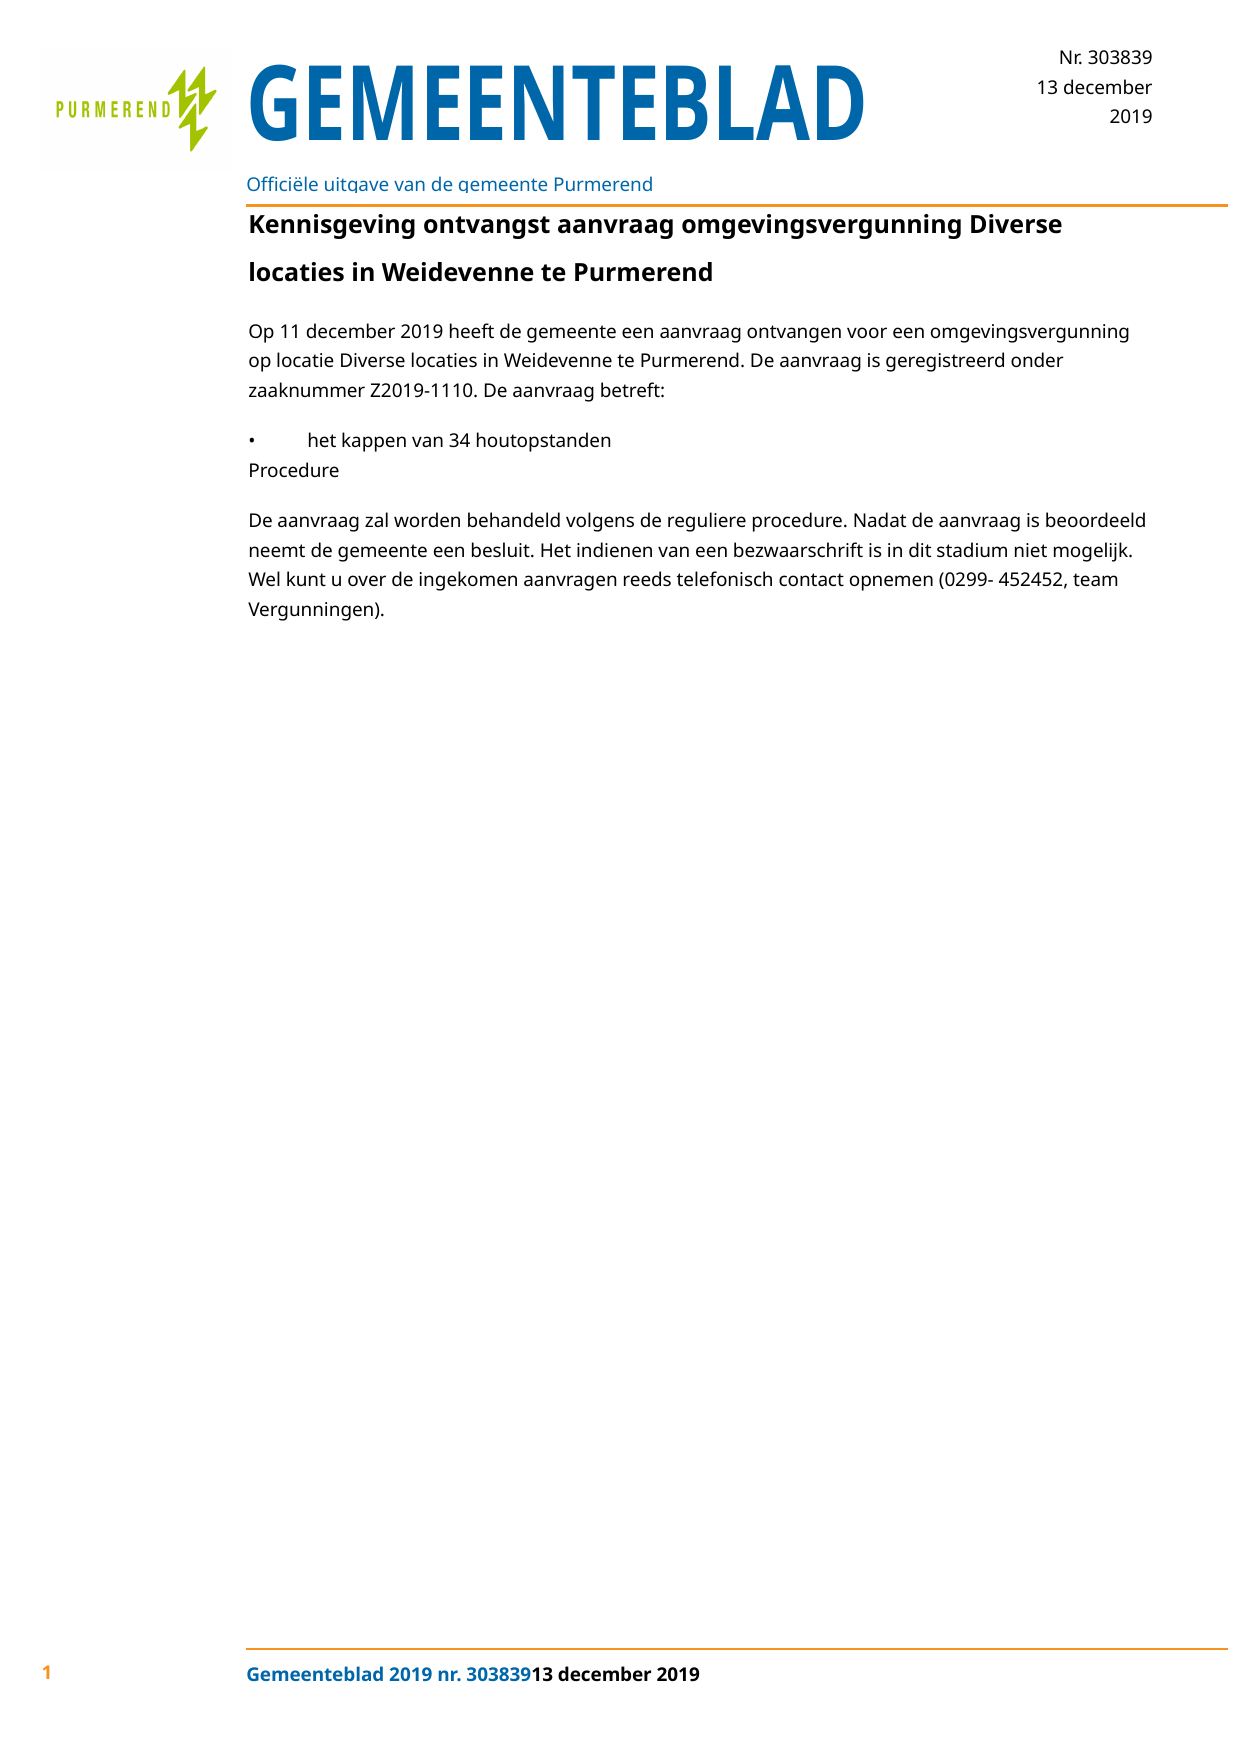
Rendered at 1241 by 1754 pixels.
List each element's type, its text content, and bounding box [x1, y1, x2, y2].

text Procedure [248, 457, 1152, 483]
picture [41, 47, 231, 172]
text Op 11 december 2019 heeft de gemeente een aanvraag ontvangen voor een omgevingsvergunning op locatie Diverse locaties in Weidevenne te Purmerend. De aanvraag is geregistreerd onder zaaknummer Z2019-1110. De aanvraag betreft: [248, 318, 1152, 403]
text De aanvraag zal worden behandeld volgens de reguliere procedure. Nadat de aanvraag is beoordeeld neemt de gemeente een besluit. Het indienen van een bezwaarschrift is in dit stadium niet mogelijk. Wel kunt u over de ingekomen aanvragen reeds telefonisch contact opnemen (0299- 452452, team Vergunningen). [248, 507, 1152, 622]
list het kappen van 34 houtopstanden [248, 427, 1152, 453]
text Kennisgeving ontvangst aanvraag omgevingsvergunning Diverse locaties in Weidevenne te Purmerend [248, 207, 1152, 288]
